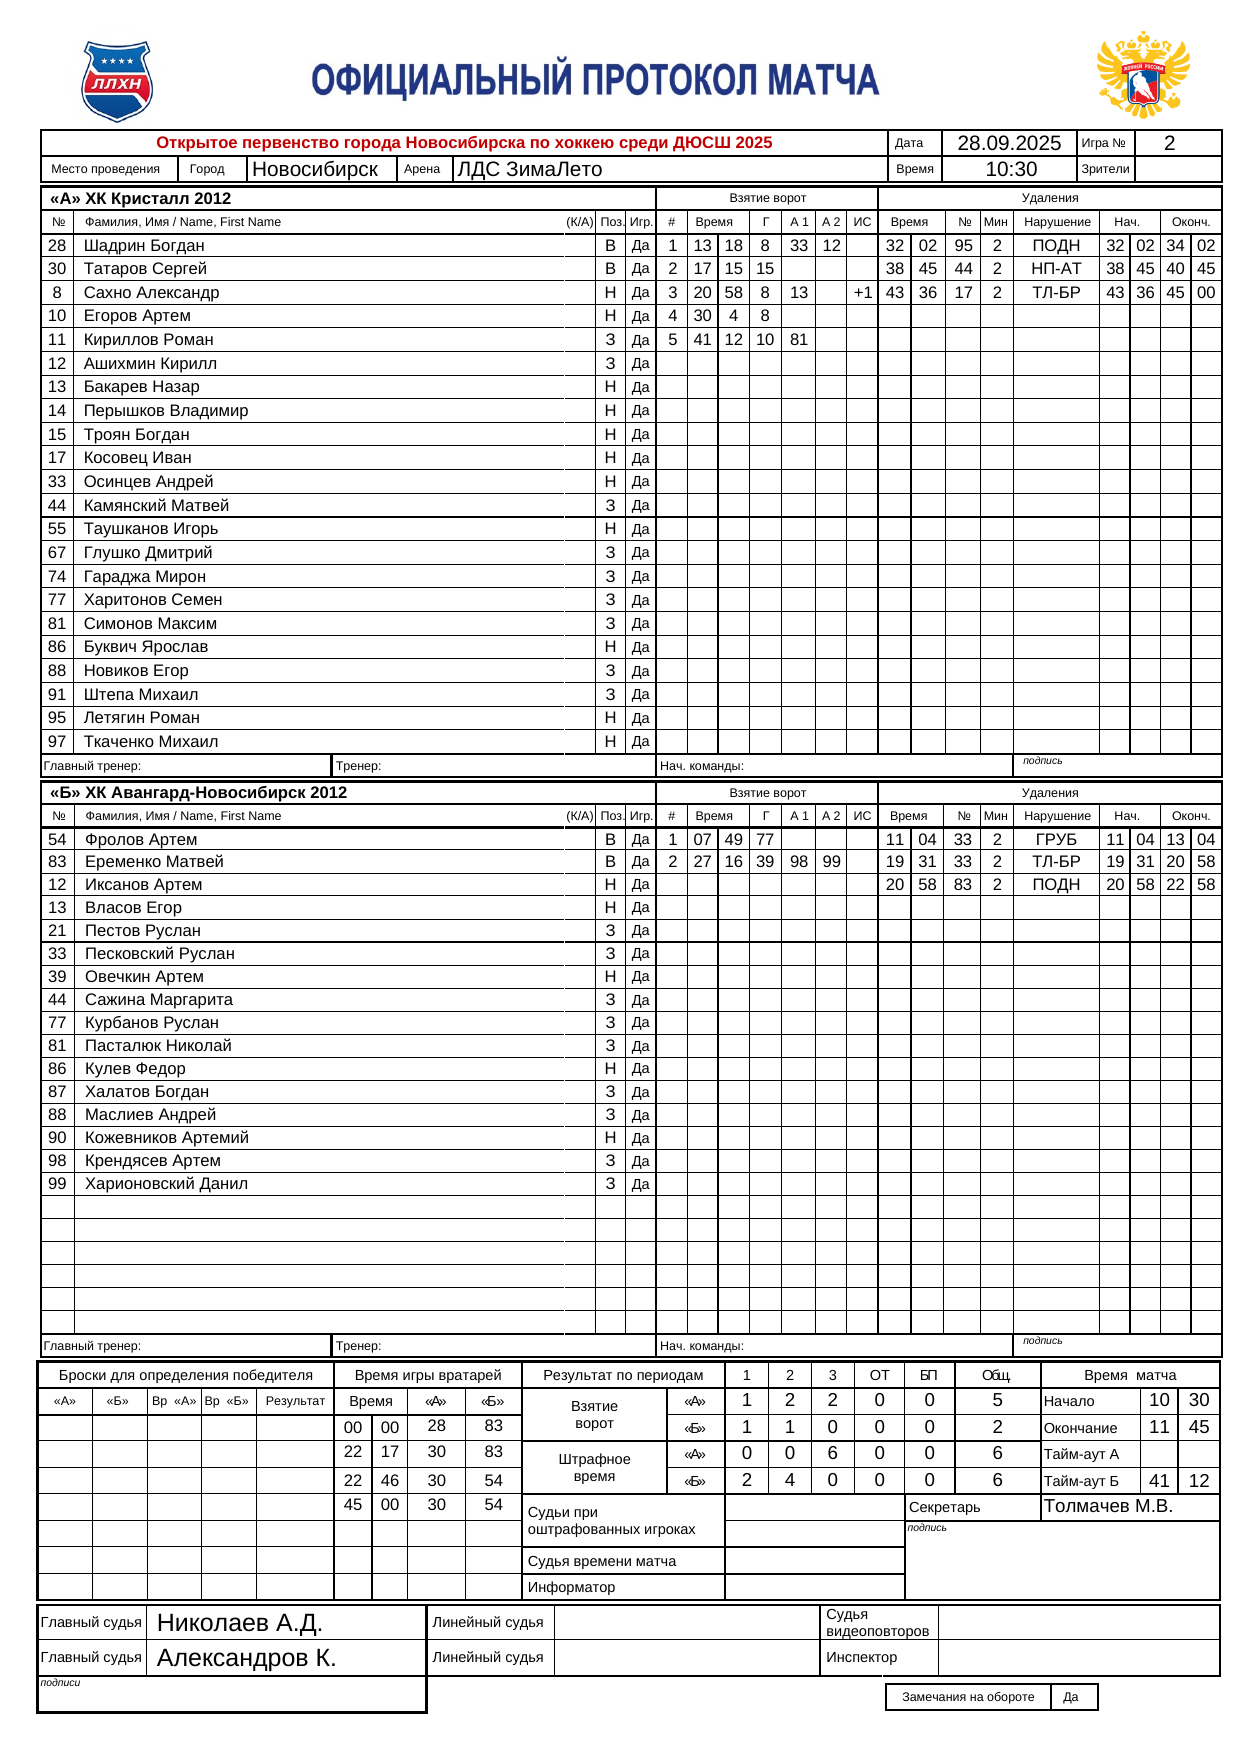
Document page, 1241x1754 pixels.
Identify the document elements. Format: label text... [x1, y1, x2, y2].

table_cell [847, 966, 877, 987]
table_cell Главный тренер: [42, 1335, 330, 1356]
table_cell [1131, 1081, 1160, 1103]
table_cell [657, 1219, 687, 1241]
table_cell [565, 829, 595, 849]
table_cell [1100, 612, 1129, 634]
table_cell [1131, 565, 1160, 587]
table_cell 83 [42, 850, 74, 872]
table_cell 54 [42, 829, 74, 849]
table_cell [1161, 470, 1190, 493]
table_cell [981, 328, 1013, 351]
table_cell [657, 730, 687, 753]
table_cell [912, 707, 945, 729]
table_cell Овечкин Артем [75, 966, 564, 987]
table_cell [1192, 1265, 1221, 1287]
table_cell 46 [373, 1468, 407, 1493]
table_header Результат по периодам [523, 1363, 724, 1387]
table_cell [688, 659, 717, 682]
table_cell [816, 305, 846, 327]
table_cell [408, 1574, 465, 1599]
table_cell [1161, 659, 1190, 682]
table_cell [750, 494, 781, 516]
table_cell [879, 683, 910, 706]
table_cell [1161, 305, 1190, 327]
table_cell Н [596, 376, 625, 398]
table_cell Тайм-аут Б [1042, 1468, 1140, 1493]
table_cell Харитонов Семен [74, 588, 564, 611]
table_cell [981, 541, 1013, 564]
table_cell Новиков Егор [74, 659, 564, 682]
table_cell 0 [855, 1468, 904, 1493]
table_cell 38 [879, 257, 910, 280]
table_cell 02 [1192, 235, 1221, 256]
table_cell Сажина Маргарита [75, 989, 564, 1011]
table_cell [847, 1058, 877, 1079]
table_cell [1161, 730, 1190, 753]
table_cell А 2 [816, 211, 846, 233]
table_cell [39, 1494, 92, 1520]
table_cell [1131, 376, 1160, 398]
table_cell Камянский Матвей [74, 494, 564, 516]
table_cell [1014, 707, 1099, 729]
table_cell В [596, 850, 625, 872]
table_cell [912, 1127, 943, 1149]
table_cell [688, 636, 717, 658]
table_cell 13 [42, 376, 73, 398]
table_cell [688, 494, 717, 516]
table_cell [879, 446, 910, 469]
table_cell [750, 376, 781, 398]
table_cell [726, 1521, 904, 1546]
table_cell [39, 1521, 92, 1546]
table_cell [565, 683, 595, 706]
table_cell [257, 1521, 333, 1546]
table_cell ПОДН [1014, 235, 1099, 256]
table_cell [565, 1012, 595, 1033]
table_cell Новосибирск [248, 157, 396, 181]
table_cell 0 [855, 1389, 904, 1413]
table_cell 11 [879, 829, 910, 849]
table_cell [335, 1521, 371, 1546]
table_cell [981, 920, 1013, 941]
table_header Замечания на обороте [887, 1685, 1050, 1709]
table_cell Время [335, 1389, 407, 1413]
table_cell [912, 683, 945, 706]
table_cell 00 [373, 1416, 407, 1440]
table_cell 2 [657, 257, 687, 280]
table_cell 32 [879, 235, 910, 256]
table_cell [1131, 352, 1160, 374]
table_cell Кулев Федор [75, 1058, 564, 1079]
table_cell Николаев А.Д. [147, 1606, 425, 1639]
table_cell [596, 1242, 625, 1264]
table_cell [719, 518, 749, 540]
table_cell Н [596, 636, 625, 658]
table_cell [596, 1196, 625, 1218]
table_cell 58 [1192, 874, 1221, 895]
table_cell [879, 1081, 910, 1103]
table_cell Н [596, 730, 625, 753]
table_cell [782, 1242, 815, 1264]
table_cell [565, 399, 595, 422]
table_cell Мин [981, 805, 1013, 826]
table_cell [719, 659, 749, 682]
table_cell [879, 896, 910, 918]
table_cell [944, 1265, 980, 1287]
table_cell 0 [769, 1442, 811, 1467]
table_cell [847, 328, 877, 351]
table_cell [981, 1035, 1013, 1057]
table_cell [816, 1242, 846, 1264]
table_cell [688, 1288, 717, 1310]
table_cell [816, 588, 846, 611]
table_cell 45 [912, 257, 945, 280]
table_cell [1014, 376, 1099, 398]
table_cell [847, 588, 877, 611]
table_cell [1192, 305, 1221, 327]
table_cell [750, 1219, 781, 1241]
table_cell [944, 966, 980, 987]
table_cell [719, 1173, 749, 1195]
table_cell Начало [1042, 1389, 1140, 1413]
table_cell [1100, 989, 1129, 1011]
table_cell [555, 1640, 819, 1675]
table_cell [202, 1416, 256, 1440]
table_cell [847, 829, 877, 849]
table_cell В [596, 829, 625, 849]
table_cell Да [626, 850, 655, 872]
table_cell [1192, 376, 1221, 398]
table_cell Н [596, 470, 625, 493]
table_cell [42, 1219, 74, 1241]
table_cell [408, 1521, 465, 1546]
table_cell 58 [719, 281, 749, 303]
table_cell [750, 683, 781, 706]
table_cell Результат [257, 1389, 333, 1413]
table_cell [782, 588, 815, 611]
table_cell [688, 541, 717, 564]
table_cell [847, 565, 877, 587]
table_cell Арена [398, 157, 452, 181]
table_cell [565, 328, 595, 351]
table_cell [847, 659, 877, 682]
table_cell [981, 989, 1013, 1011]
table_cell [719, 399, 749, 422]
table_cell [1100, 896, 1129, 918]
table_cell [782, 1127, 815, 1149]
table_cell Еременко Матвей [75, 850, 564, 872]
table_cell Толмачев М.В. [1042, 1495, 1219, 1520]
table_cell [1192, 1219, 1221, 1241]
table_cell 58 [912, 874, 943, 895]
table_cell [944, 1219, 980, 1241]
table_cell [879, 565, 910, 587]
table_cell [981, 943, 1013, 964]
table_cell [750, 588, 781, 611]
table_cell [1100, 1127, 1129, 1149]
table_cell [93, 1494, 147, 1520]
table_cell 41 [1141, 1468, 1177, 1493]
table_cell 10 [1141, 1389, 1177, 1413]
table_cell [981, 1219, 1013, 1241]
table_cell 17 [946, 281, 980, 303]
table_cell [883, 1677, 1220, 1681]
table_cell Кожевников Артемий [75, 1127, 564, 1149]
table_cell [879, 612, 910, 634]
table_cell [1014, 399, 1099, 422]
table_cell [879, 541, 910, 564]
table_cell 1 [726, 1389, 768, 1413]
table_cell Судьи при оштрафованных игроках [523, 1495, 724, 1546]
table_cell [782, 1288, 815, 1310]
table_cell [981, 376, 1013, 398]
table_cell Город [179, 157, 246, 181]
table_cell [1100, 730, 1129, 753]
table_cell Троян Богдан [74, 423, 564, 445]
table_cell [1014, 1173, 1099, 1195]
table_cell [1100, 1219, 1129, 1241]
table_cell Г [750, 211, 781, 233]
table_cell [1014, 1219, 1099, 1241]
table_cell 44 [42, 989, 74, 1011]
table_cell [688, 707, 717, 729]
table_cell [1014, 920, 1099, 941]
table_cell 49 [719, 829, 749, 849]
table_cell [565, 1104, 595, 1126]
table_cell 10:30 [943, 157, 1076, 181]
table_cell 87 [42, 1081, 74, 1103]
table_cell [1014, 1150, 1099, 1172]
table_cell 1 [657, 829, 687, 849]
table_cell [1100, 305, 1129, 327]
table_cell [1131, 1127, 1160, 1149]
table_cell [816, 707, 846, 729]
table_cell З [596, 352, 625, 374]
table_cell [148, 1521, 201, 1546]
table_cell [565, 1035, 595, 1057]
table_cell 99 [42, 1173, 74, 1195]
table_cell [981, 1012, 1013, 1033]
table_cell 81 [42, 1035, 74, 1057]
table_cell [750, 1242, 781, 1264]
table_cell Н [596, 518, 625, 540]
table_cell [879, 1127, 910, 1149]
table_cell [93, 1468, 147, 1493]
table_cell [946, 707, 980, 729]
table_cell [782, 1104, 815, 1126]
table_cell [1192, 1058, 1221, 1079]
table_cell [847, 1104, 877, 1126]
table_cell [816, 541, 846, 564]
table_cell [912, 305, 945, 327]
table_cell [981, 399, 1013, 422]
table_cell Да [626, 1035, 655, 1057]
table_cell 8 [42, 281, 73, 303]
table_cell [981, 470, 1013, 493]
table_cell [1192, 1288, 1221, 1310]
table_cell [847, 612, 877, 634]
table_cell [879, 707, 910, 729]
table_cell [39, 1574, 92, 1599]
table_cell [596, 1219, 625, 1241]
table_cell Да [626, 281, 655, 303]
table_cell Тайм-аут А [1042, 1441, 1140, 1467]
table_cell 99 [816, 850, 846, 872]
table_cell подпись [1014, 755, 1221, 776]
table_cell [879, 423, 910, 445]
table_cell А 2 [816, 805, 846, 826]
table_cell [879, 659, 910, 682]
table_cell [75, 1288, 564, 1310]
table_cell [1100, 659, 1129, 682]
table_cell [981, 707, 1013, 729]
table_cell [1161, 989, 1190, 1011]
table_cell [1014, 1127, 1099, 1149]
table_cell [148, 1494, 201, 1520]
table_cell НП-АТ [1014, 257, 1099, 280]
table_cell [944, 1104, 980, 1126]
table_cell [912, 1081, 943, 1103]
table_cell [912, 636, 945, 658]
table_cell [847, 423, 877, 445]
table_cell [657, 399, 687, 422]
table_cell [981, 659, 1013, 682]
table_cell [719, 612, 749, 634]
table_cell З [596, 565, 625, 587]
table_cell [719, 541, 749, 564]
table_cell [981, 494, 1013, 516]
table_cell [1192, 588, 1221, 611]
table_cell [847, 235, 877, 256]
table_cell В [596, 235, 625, 256]
table_cell [750, 470, 781, 493]
table_cell 6 [956, 1442, 1040, 1467]
table_cell 16 [719, 850, 749, 872]
table_cell З [596, 1081, 625, 1103]
table_cell [1014, 446, 1099, 469]
table_cell [847, 1035, 877, 1057]
table_cell Да [626, 1150, 655, 1172]
table_cell [912, 612, 945, 634]
table_cell [688, 1219, 717, 1241]
table_cell Да [626, 565, 655, 587]
table_cell Пестов Руслан [75, 920, 564, 941]
table_cell Линейный судья [428, 1606, 554, 1639]
table_cell [719, 636, 749, 658]
table_cell [1100, 683, 1129, 706]
table_cell Штрафное время [523, 1442, 666, 1493]
table_cell [912, 494, 945, 516]
table_cell 43 [879, 281, 910, 303]
table_cell [1100, 1058, 1129, 1079]
table_cell [816, 730, 846, 753]
table_cell 0 [905, 1442, 954, 1467]
table_cell [1131, 1311, 1160, 1333]
table_cell [1141, 1441, 1177, 1467]
table_cell [1161, 1058, 1190, 1079]
table_cell подпись [906, 1522, 1219, 1599]
table_cell [782, 257, 815, 280]
table_cell [944, 1081, 980, 1103]
table_cell Н [596, 874, 625, 895]
table_cell Нач. команды: [657, 1335, 1012, 1356]
table_cell Время [688, 211, 749, 233]
table_cell [565, 636, 595, 658]
table_cell [1161, 1035, 1190, 1057]
table_cell [750, 541, 781, 564]
table_cell [93, 1547, 147, 1573]
table_cell Да [626, 328, 655, 351]
table_cell [565, 966, 595, 987]
table_cell [1014, 1242, 1099, 1264]
table_cell [1131, 896, 1160, 918]
table_cell [657, 446, 687, 469]
table_cell [981, 612, 1013, 634]
table_cell Да [626, 989, 655, 1011]
table_cell Время [879, 805, 943, 826]
table_cell 8 [750, 235, 781, 256]
table_cell [816, 896, 846, 918]
table_cell «А» [39, 1389, 92, 1413]
table_cell [1192, 683, 1221, 706]
table_cell [428, 1677, 882, 1711]
table_cell [879, 636, 910, 658]
table_cell [1161, 636, 1190, 658]
table_cell [565, 1288, 595, 1310]
table_cell Н [596, 446, 625, 469]
table_cell 30 [42, 257, 73, 280]
table_cell [946, 376, 980, 398]
table_cell [657, 1127, 687, 1149]
table_cell 11 [1141, 1415, 1177, 1440]
table_cell [981, 636, 1013, 658]
table_cell [782, 470, 815, 493]
table_cell [1099, 1682, 1220, 1711]
table_cell 74 [42, 565, 73, 587]
table_cell [657, 1150, 687, 1172]
table_cell [1100, 1104, 1129, 1126]
table_cell [688, 1081, 717, 1103]
table_cell Осинцев Андрей [74, 470, 564, 493]
table_cell [816, 966, 846, 987]
table_cell [1100, 1311, 1129, 1333]
table_cell [719, 565, 749, 587]
table_cell 45 [335, 1494, 371, 1520]
table_cell Да [626, 612, 655, 634]
table_cell [750, 1173, 781, 1195]
table_cell [847, 541, 877, 564]
table_cell [879, 966, 910, 987]
table_cell Н [596, 305, 625, 327]
table_cell 55 [42, 518, 73, 540]
table_cell [373, 1574, 407, 1599]
table_cell [466, 1574, 521, 1599]
table_cell [565, 989, 595, 1011]
table_cell [726, 1495, 904, 1520]
table_cell 77 [42, 588, 73, 611]
table_cell Гараджа Мирон [74, 565, 564, 587]
table_cell [93, 1441, 147, 1467]
table_cell Халатов Богдан [75, 1081, 564, 1103]
table_cell 39 [750, 850, 781, 872]
table_cell [565, 541, 595, 564]
table_cell 28 [408, 1416, 465, 1440]
table_cell [912, 896, 943, 918]
table_cell [719, 920, 749, 941]
table_cell [879, 328, 910, 351]
table_cell [750, 446, 781, 469]
table_cell 07 [688, 829, 717, 849]
table_cell подписи [39, 1677, 425, 1711]
table_cell [719, 1150, 749, 1172]
table_cell [719, 1196, 749, 1218]
table_cell [1100, 376, 1129, 398]
table_cell [1192, 707, 1221, 729]
table_cell [782, 399, 815, 422]
table_cell [1161, 494, 1190, 516]
table_cell [373, 1521, 407, 1546]
table_cell [93, 1416, 147, 1440]
table_cell [750, 1311, 781, 1333]
table_cell 58 [1131, 874, 1160, 895]
table_cell [847, 943, 877, 964]
table_cell [782, 1173, 815, 1195]
table_cell [1131, 1150, 1160, 1172]
table_cell 33 [42, 470, 73, 493]
table_cell [39, 1547, 92, 1573]
table_cell [879, 399, 910, 422]
table_cell [1131, 707, 1160, 729]
table_cell [626, 1265, 655, 1287]
table_cell 20 [879, 874, 910, 895]
table_cell [1192, 896, 1221, 918]
table_cell [688, 399, 717, 422]
table_cell [148, 1547, 201, 1573]
table_cell 14 [42, 399, 73, 422]
table_cell [847, 896, 877, 918]
table_cell [1014, 494, 1099, 516]
table_cell [912, 470, 945, 493]
table_cell [1100, 470, 1129, 493]
table_cell [912, 565, 945, 587]
table_cell [847, 1173, 877, 1195]
table_cell Да [626, 257, 655, 280]
table_cell 95 [946, 235, 980, 256]
table_cell Нарушение [1014, 211, 1099, 233]
table_cell ИС [847, 805, 877, 826]
table_cell [782, 874, 815, 895]
table_header 3 [812, 1363, 854, 1387]
table_cell [148, 1416, 201, 1440]
table_cell [657, 541, 687, 564]
table_cell [879, 1265, 910, 1287]
table_cell [1100, 1035, 1129, 1057]
table_cell 2 [981, 829, 1013, 849]
table_cell [1014, 470, 1099, 493]
table_cell [847, 494, 877, 516]
table_cell [847, 1127, 877, 1149]
table_cell [1192, 541, 1221, 564]
table_cell [148, 1441, 201, 1467]
table_cell [373, 1547, 407, 1573]
table_cell 0 [855, 1415, 904, 1440]
table_header Время матча [1042, 1363, 1219, 1387]
table_cell Ткаченко Михаил [74, 730, 564, 753]
table_cell 30 [1179, 1389, 1219, 1413]
table_cell [782, 305, 815, 327]
table_cell [657, 612, 687, 634]
table_cell 83 [944, 874, 980, 895]
table_cell [981, 1311, 1013, 1333]
table_cell 18 [719, 235, 749, 256]
table_cell 11 [42, 328, 73, 351]
table_cell 45 [1179, 1415, 1219, 1440]
table_cell [1014, 1196, 1099, 1218]
table_cell [202, 1547, 256, 1573]
table_cell [946, 494, 980, 516]
table_cell Время [889, 157, 941, 181]
table_cell Да [626, 1081, 655, 1103]
table_cell [879, 1012, 910, 1033]
table_cell [946, 612, 980, 634]
table_cell [847, 446, 877, 469]
table_cell [202, 1521, 256, 1546]
table_cell [565, 1265, 595, 1287]
table_cell [782, 1150, 815, 1172]
table_cell Да [626, 1173, 655, 1195]
table_cell [944, 943, 980, 964]
table_cell [1192, 328, 1221, 351]
table_cell [944, 1288, 980, 1310]
table_cell Да [626, 399, 655, 422]
table_cell [750, 423, 781, 445]
table_cell [879, 1196, 910, 1218]
table_cell 33 [944, 829, 980, 849]
table_header «А» ХК Кристалл 2012 [42, 188, 655, 209]
table_cell [939, 1606, 1219, 1639]
table_cell Нарушение [1014, 805, 1099, 826]
table_cell 54 [466, 1494, 521, 1520]
table_cell Да [626, 423, 655, 445]
table_cell [1131, 683, 1160, 706]
table_cell 0 [726, 1442, 768, 1467]
table_cell Да [626, 541, 655, 564]
table_cell «Б » [466, 1389, 521, 1413]
table_cell [847, 518, 877, 540]
table_cell [879, 1104, 910, 1126]
table_cell Да [626, 730, 655, 753]
table_cell [1192, 1127, 1221, 1149]
table_cell [816, 612, 846, 634]
table_cell [39, 1416, 92, 1440]
table_cell Н [596, 281, 625, 303]
table_cell [719, 1081, 749, 1103]
table_cell [1192, 943, 1221, 964]
table_cell [1192, 565, 1221, 587]
table_cell [719, 989, 749, 1011]
table_cell [912, 541, 945, 564]
table_cell [816, 989, 846, 1011]
table_header Время игры вратарей [335, 1363, 521, 1387]
table_cell Шадрин Богдан [74, 235, 564, 256]
table_cell [912, 1104, 943, 1126]
table_cell [688, 612, 717, 634]
table_cell [688, 1173, 717, 1195]
table_cell [816, 1058, 846, 1079]
table_cell [782, 896, 815, 918]
table_cell Симонов Максим [74, 612, 564, 634]
table_cell 02 [912, 235, 945, 256]
table_cell [750, 943, 781, 964]
table_cell [1192, 1173, 1221, 1195]
table_cell Да [626, 943, 655, 964]
table_cell [847, 1150, 877, 1172]
table_cell [816, 423, 846, 445]
table_cell [782, 943, 815, 964]
table_cell [719, 943, 749, 964]
table_cell [202, 1574, 256, 1599]
table_cell [946, 470, 980, 493]
table_cell [981, 518, 1013, 540]
table_cell [1161, 1219, 1190, 1241]
table_cell [1161, 896, 1190, 918]
table_cell 27 [688, 850, 717, 872]
table_cell Судья времени матча [523, 1548, 724, 1573]
table_cell [782, 659, 815, 682]
table_cell 4 [657, 305, 687, 327]
table_cell [847, 257, 877, 280]
table_cell [93, 1521, 147, 1546]
table_header БП [905, 1363, 954, 1387]
table_cell З [596, 541, 625, 564]
table_cell 13 [42, 896, 74, 918]
table_cell 2 [981, 235, 1013, 256]
table_cell [879, 1242, 910, 1264]
table_cell [719, 1288, 749, 1310]
table_cell [944, 896, 980, 918]
table_cell Да [626, 1127, 655, 1149]
table_cell 12 [42, 352, 73, 374]
table_cell А 1 [782, 805, 815, 826]
table_cell Да [626, 352, 655, 374]
table_cell [719, 874, 749, 895]
table_cell 33 [944, 850, 980, 872]
table_cell [565, 943, 595, 964]
table_cell [1014, 423, 1099, 445]
table_cell [879, 1035, 910, 1057]
table_cell [782, 730, 815, 753]
table_cell [946, 730, 980, 753]
table_cell 04 [912, 829, 943, 849]
table_cell 81 [42, 612, 73, 634]
table_cell З [596, 683, 625, 706]
table_cell [879, 920, 910, 941]
table_cell 15 [719, 257, 749, 280]
table_cell [750, 636, 781, 658]
table_cell Взятие ворот [523, 1389, 666, 1440]
table_cell [946, 328, 980, 351]
table_cell 36 [912, 281, 945, 303]
table_cell [1131, 989, 1160, 1011]
table_cell Да [626, 494, 655, 516]
table_cell [1014, 352, 1099, 374]
table_cell [565, 588, 595, 611]
table_cell 88 [42, 659, 73, 682]
table_cell [688, 1035, 717, 1057]
table_cell [1131, 730, 1160, 753]
table_cell «Б» [668, 1415, 724, 1440]
table_cell [912, 1265, 943, 1287]
table_cell [1161, 1150, 1190, 1172]
table_cell [946, 541, 980, 564]
table_cell Да [626, 1058, 655, 1079]
table_cell [782, 376, 815, 398]
table_cell [782, 1219, 815, 1241]
table_cell [257, 1547, 333, 1573]
table_cell [1100, 399, 1129, 422]
table_cell [688, 683, 717, 706]
table_cell В [596, 257, 625, 280]
table_cell [565, 896, 595, 918]
table_cell [847, 920, 877, 941]
table_cell [944, 1196, 980, 1218]
table_cell З [596, 1173, 625, 1195]
table_cell [1192, 1035, 1221, 1057]
table_cell [688, 470, 717, 493]
table_cell (К/А) [565, 211, 595, 233]
table_cell [688, 1127, 717, 1149]
table_cell Сахно Александр [74, 281, 564, 303]
table_cell [626, 1288, 655, 1310]
table_cell [750, 1081, 781, 1103]
table_cell ГРУБ [1014, 829, 1099, 849]
table_cell [257, 1494, 333, 1520]
table_cell [879, 989, 910, 1011]
table_cell 33 [782, 235, 815, 256]
table_cell [782, 352, 815, 374]
table_cell 2 [981, 874, 1013, 895]
table_cell Зрители [1078, 157, 1134, 181]
table_cell [1100, 943, 1129, 964]
table_cell [1192, 920, 1221, 941]
table_header 2 [769, 1363, 811, 1387]
table_cell 3 [657, 281, 687, 303]
table_cell [816, 943, 846, 964]
table_cell [1014, 305, 1099, 327]
table_cell [75, 1311, 564, 1333]
table_cell [981, 1242, 1013, 1264]
table_cell [1131, 636, 1160, 658]
table_cell [1100, 328, 1129, 351]
table_cell [719, 446, 749, 469]
table_cell 13 [1161, 829, 1190, 849]
table_cell Оконч. [1161, 211, 1221, 233]
table_cell [719, 966, 749, 987]
table_cell [847, 989, 877, 1011]
table_cell [879, 376, 910, 398]
table_cell [42, 1311, 74, 1333]
table_cell [912, 588, 945, 611]
table_cell [688, 376, 717, 398]
table_cell 31 [1131, 850, 1160, 872]
table_cell [816, 328, 846, 351]
table_cell [816, 636, 846, 658]
table_cell 6 [812, 1442, 854, 1467]
table_cell 00 [1192, 281, 1221, 303]
table_cell [688, 730, 717, 753]
table_cell [688, 920, 717, 941]
table_cell [750, 1196, 781, 1218]
table_cell 20 [1100, 874, 1129, 895]
table_cell Да [626, 235, 655, 256]
table_cell 1 [769, 1415, 811, 1440]
table_cell З [596, 612, 625, 634]
table_header 28.09.2025 [943, 131, 1076, 155]
table_cell [657, 1265, 687, 1287]
table_cell Штепа Михаил [74, 683, 564, 706]
table_cell [912, 376, 945, 398]
table_cell [912, 1012, 943, 1033]
table_cell [688, 1104, 717, 1126]
table_cell [1100, 1081, 1129, 1103]
table_cell [1131, 446, 1160, 469]
table_cell [565, 446, 595, 469]
table_cell [816, 1196, 846, 1218]
table_cell [981, 1150, 1013, 1172]
table_cell 2 [981, 281, 1013, 303]
table_cell [944, 1127, 980, 1149]
table_cell [782, 1265, 815, 1287]
table_cell [1131, 328, 1160, 351]
table_cell [847, 707, 877, 729]
table_cell [1161, 966, 1190, 987]
table_cell Маслиев Андрей [75, 1104, 564, 1126]
table_cell [565, 305, 595, 327]
table_cell [879, 470, 910, 493]
table_cell [565, 1081, 595, 1103]
table_cell [1131, 659, 1160, 682]
table_cell [750, 1265, 781, 1287]
table_cell [75, 1265, 564, 1287]
table_cell [565, 494, 595, 516]
table_cell 88 [42, 1104, 74, 1126]
table_cell [1014, 989, 1099, 1011]
table_cell [912, 1173, 943, 1195]
table_cell [42, 1242, 74, 1264]
table_cell 39 [42, 966, 74, 987]
table_cell [565, 1127, 595, 1149]
table_cell Косовец Иван [74, 446, 564, 469]
table_cell 5 [956, 1389, 1040, 1413]
table_cell [1131, 1196, 1160, 1218]
table_cell [565, 1058, 595, 1079]
table_cell [750, 1127, 781, 1149]
table_cell Тренер: [333, 755, 655, 776]
table_cell [657, 1012, 687, 1033]
table_cell [688, 446, 717, 469]
table_cell [657, 1104, 687, 1126]
table_cell «А» [408, 1389, 465, 1413]
table_cell З [596, 494, 625, 516]
table_cell [816, 1035, 846, 1057]
table_cell 77 [42, 1012, 74, 1033]
table_header Да [1052, 1685, 1097, 1709]
table_cell [1161, 518, 1190, 540]
table_cell Да [626, 446, 655, 469]
table_cell [657, 896, 687, 918]
table_cell [1100, 518, 1129, 540]
table_cell [1161, 541, 1190, 564]
table_cell [1131, 1173, 1160, 1195]
table_cell 12 [816, 235, 846, 256]
table_cell [816, 1265, 846, 1287]
table_cell [981, 1265, 1013, 1287]
table_cell Да [626, 636, 655, 658]
table_cell Александров К. [147, 1640, 425, 1675]
table_cell [657, 565, 687, 587]
table_cell [1014, 896, 1099, 918]
table_cell [1131, 1104, 1160, 1126]
table_cell [1192, 494, 1221, 516]
table_cell [912, 943, 943, 964]
table_cell [657, 470, 687, 493]
table_cell [750, 399, 781, 422]
table_cell З [596, 989, 625, 1011]
table_cell [1131, 1242, 1160, 1264]
table_cell [42, 1196, 74, 1218]
table_cell 45 [1192, 257, 1221, 280]
table_cell 22 [335, 1441, 371, 1467]
table_cell [1192, 659, 1221, 682]
table_cell [939, 1640, 1219, 1675]
table_cell 10 [42, 305, 73, 327]
table_cell [912, 1219, 943, 1241]
table_cell [565, 659, 595, 682]
table_cell [782, 920, 815, 941]
table_cell [782, 541, 815, 564]
table_cell [1192, 636, 1221, 658]
table_cell [879, 1219, 910, 1241]
table_cell [1161, 1265, 1190, 1287]
table_cell З [596, 1104, 625, 1126]
table_cell [75, 1242, 564, 1264]
table_cell [847, 1219, 877, 1241]
table_cell [1131, 305, 1160, 327]
table_cell [782, 446, 815, 469]
table_cell [1100, 1265, 1129, 1287]
table_cell 2 [981, 257, 1013, 280]
table_cell [816, 470, 846, 493]
table_cell [1192, 446, 1221, 469]
table_cell 32 [1100, 235, 1129, 256]
table_cell [565, 423, 595, 445]
table_cell [946, 659, 980, 682]
table_cell [1131, 1058, 1160, 1079]
table_cell [688, 352, 717, 374]
table_cell [1161, 1242, 1190, 1264]
table_cell [912, 659, 945, 682]
table_cell [1014, 1058, 1099, 1079]
table_cell [750, 352, 781, 374]
table_cell [912, 446, 945, 469]
table_cell 67 [42, 541, 73, 564]
table_cell [912, 1288, 943, 1310]
table_cell [879, 494, 910, 516]
table_cell [750, 874, 781, 895]
table_cell [750, 1288, 781, 1310]
table_cell [1161, 1012, 1190, 1033]
table_cell [816, 565, 846, 587]
table_cell [408, 1547, 465, 1573]
table_cell [75, 1219, 564, 1241]
table_cell 2 [812, 1389, 854, 1413]
table_cell 44 [946, 257, 980, 280]
table_cell [719, 470, 749, 493]
table_cell 21 [42, 920, 74, 941]
table_cell [981, 1196, 1013, 1218]
table_cell [847, 399, 877, 422]
table_cell 12 [1179, 1468, 1219, 1493]
table_cell [981, 1288, 1013, 1310]
table_cell [847, 1012, 877, 1033]
table_cell Игр. [626, 211, 655, 233]
table_cell ТЛ-БР [1014, 281, 1099, 303]
table_cell [1014, 1265, 1099, 1287]
table_cell 83 [466, 1416, 521, 1440]
table_header Дата [889, 131, 941, 155]
table_cell [750, 1150, 781, 1172]
table_cell [1131, 399, 1160, 422]
table_cell [688, 989, 717, 1011]
table_cell [981, 730, 1013, 753]
table_cell 1 [657, 235, 687, 256]
table_cell 97 [42, 730, 73, 753]
table_cell [1131, 943, 1160, 964]
table_cell [565, 257, 595, 280]
table_cell [879, 305, 910, 327]
table_cell [912, 1058, 943, 1079]
table_cell [782, 1058, 815, 1079]
table_cell [944, 1242, 980, 1264]
table_cell Власов Егор [75, 896, 564, 918]
table_cell [719, 352, 749, 374]
table_cell [847, 1196, 877, 1218]
table_cell [1100, 423, 1129, 445]
table_cell 34 [1161, 235, 1190, 256]
table_cell 17 [688, 257, 717, 280]
table_cell № [42, 211, 73, 233]
table_cell [750, 1104, 781, 1126]
table_cell [657, 920, 687, 941]
table_cell [688, 1012, 717, 1033]
table_cell 1 [726, 1415, 768, 1440]
table_header Игра № [1078, 131, 1134, 155]
table_cell Н [596, 399, 625, 422]
table_cell [1192, 966, 1221, 987]
table_cell [257, 1468, 333, 1493]
table_cell [1100, 636, 1129, 658]
table_cell [596, 1288, 625, 1310]
table_cell [816, 920, 846, 941]
table_cell [1161, 1081, 1190, 1103]
table_cell [688, 565, 717, 587]
table_cell [1161, 1196, 1190, 1218]
table_cell [1161, 565, 1190, 587]
table_cell [719, 1127, 749, 1149]
table_cell [1100, 707, 1129, 729]
table_cell [944, 1012, 980, 1033]
table_cell Игр. [626, 805, 655, 826]
table_cell [946, 683, 980, 706]
table_cell [719, 683, 749, 706]
table_cell [782, 966, 815, 987]
table_cell [912, 328, 945, 351]
table_cell [657, 707, 687, 729]
table_cell [1131, 588, 1160, 611]
table_cell 36 [1131, 281, 1160, 303]
table_cell Да [626, 518, 655, 540]
table_cell Да [626, 966, 655, 987]
table_cell 22 [1161, 874, 1190, 895]
table_cell [1131, 1288, 1160, 1310]
table_cell [565, 470, 595, 493]
table_cell [750, 920, 781, 941]
table_cell [847, 730, 877, 753]
table_cell Да [626, 874, 655, 895]
table_cell Главный судья [39, 1640, 146, 1675]
table_cell [847, 305, 877, 327]
table_cell 15 [42, 423, 73, 445]
table_cell [657, 1035, 687, 1057]
table_cell [816, 874, 846, 895]
table_cell [816, 446, 846, 469]
table_cell 00 [373, 1494, 407, 1520]
table_cell [944, 920, 980, 941]
table_cell [912, 399, 945, 422]
table_cell Да [626, 683, 655, 706]
table_cell А 1 [782, 211, 815, 233]
table_cell [750, 1035, 781, 1057]
table_cell 90 [42, 1127, 74, 1149]
table_cell 19 [879, 850, 910, 872]
table_cell [565, 612, 595, 634]
table_cell [782, 683, 815, 706]
table_cell [1014, 1081, 1099, 1103]
table_header «Б» ХК Авангард-Новосибирск 2012 [42, 783, 655, 803]
table_cell [688, 896, 717, 918]
table_cell [657, 943, 687, 964]
table_cell [1100, 588, 1129, 611]
table_cell [1014, 730, 1099, 753]
table_cell Пасталюк Николай [75, 1035, 564, 1057]
table_cell Да [626, 1012, 655, 1033]
table_cell 31 [912, 850, 943, 872]
table_cell Н [596, 896, 625, 918]
table_cell [1014, 943, 1099, 964]
table_cell [944, 1173, 980, 1195]
table_cell Перышков Владимир [74, 399, 564, 422]
table_cell [1014, 636, 1099, 658]
table_cell [1192, 1081, 1221, 1103]
table_cell # [657, 211, 687, 233]
table_cell 40 [1161, 257, 1190, 280]
table_cell [782, 612, 815, 634]
table_cell [1192, 423, 1221, 445]
table_cell 0 [812, 1415, 854, 1440]
table_cell 83 [466, 1441, 521, 1467]
table_cell [688, 1196, 717, 1218]
table_cell 77 [750, 829, 781, 849]
table_cell [1161, 1104, 1190, 1126]
table_cell [816, 683, 846, 706]
table_cell Татаров Сергей [74, 257, 564, 280]
table_cell Вр «А» [148, 1389, 201, 1413]
table_cell [657, 1173, 687, 1195]
table_cell [879, 1058, 910, 1079]
table_cell [1131, 1265, 1160, 1287]
table_cell [879, 518, 910, 540]
table_cell [944, 989, 980, 1011]
table_cell [1100, 1150, 1129, 1172]
table_cell [719, 1265, 749, 1287]
table_cell [1014, 1012, 1099, 1033]
table_cell [981, 446, 1013, 469]
table_cell [657, 874, 687, 895]
table_cell [981, 1173, 1013, 1195]
table_cell [1161, 328, 1190, 351]
table_cell [335, 1547, 371, 1573]
table_cell [1161, 376, 1190, 398]
table_cell [1192, 399, 1221, 422]
table_cell [946, 352, 980, 374]
table_cell [565, 281, 595, 303]
table_cell [946, 636, 980, 658]
table_cell 43 [1100, 281, 1129, 303]
table_cell Таушканов Игорь [74, 518, 564, 540]
table_cell Вр «Б» [202, 1389, 256, 1413]
table_cell [1100, 920, 1129, 941]
table_cell [257, 1416, 333, 1440]
table_cell [565, 352, 595, 374]
table_cell [1131, 470, 1160, 493]
table_cell [565, 1219, 595, 1241]
table_cell [1100, 1242, 1129, 1264]
table_cell 86 [42, 636, 73, 658]
table_cell [719, 588, 749, 611]
table_cell [1100, 1173, 1129, 1195]
table_cell [816, 1219, 846, 1241]
table_cell 2 [769, 1389, 811, 1413]
table_cell 33 [42, 943, 74, 964]
table_cell [981, 352, 1013, 374]
table_header Открытое первенство города Новосибирска по хоккею среди ДЮСШ 2025 [42, 131, 887, 155]
table_cell [1161, 612, 1190, 634]
table_cell [816, 1173, 846, 1195]
table_cell [657, 966, 687, 987]
table_cell ЛДС ЗимаЛето [454, 157, 887, 181]
table_cell [1161, 707, 1190, 729]
table_cell [657, 989, 687, 1011]
table_cell подпись [1014, 1335, 1221, 1356]
table_cell 04 [1192, 829, 1221, 849]
table_cell 2 [726, 1468, 768, 1493]
table_cell Харионовский Данил [75, 1173, 564, 1195]
table_cell [1014, 328, 1099, 351]
table_cell Песковский Руслан [75, 943, 564, 964]
table_cell [688, 1311, 717, 1333]
table_cell [879, 1173, 910, 1195]
table_cell [565, 850, 595, 872]
table_cell [202, 1494, 256, 1520]
table_cell Фамилия, Имя / Name, First Name [75, 805, 565, 826]
table_cell [1131, 1219, 1160, 1241]
table_cell Буквич Ярослав [74, 636, 564, 658]
table_cell 44 [42, 494, 73, 516]
table_cell [1192, 1104, 1221, 1126]
table_cell Оконч. [1161, 805, 1221, 826]
table_cell [75, 1196, 564, 1218]
table_cell З [596, 659, 625, 682]
table_cell [981, 966, 1013, 987]
table_cell [946, 446, 980, 469]
table_cell 17 [42, 446, 73, 469]
table_cell [1014, 659, 1099, 682]
table_cell Н [596, 423, 625, 445]
table_cell [565, 1173, 595, 1195]
table_cell # [657, 805, 687, 826]
table_cell [944, 1058, 980, 1079]
table_cell [1131, 494, 1160, 516]
table_cell Н [596, 1058, 625, 1079]
table_cell [782, 989, 815, 1011]
table_cell 2 [981, 850, 1013, 872]
table_cell [688, 1265, 717, 1287]
table_cell [719, 1058, 749, 1079]
table_cell Да [626, 896, 655, 918]
table_cell [565, 1242, 595, 1264]
table_cell [847, 1311, 877, 1333]
table_cell [565, 1311, 595, 1333]
table_cell [1161, 920, 1190, 941]
table_cell [981, 588, 1013, 611]
table_cell [816, 1288, 846, 1310]
table_cell [816, 257, 846, 280]
table_cell [1014, 588, 1099, 611]
table_cell [1131, 541, 1160, 564]
table_cell [688, 1150, 717, 1172]
table_cell «Б» [668, 1468, 724, 1493]
table_cell [750, 707, 781, 729]
table_cell 10 [750, 328, 781, 351]
table_cell Глушко Дмитрий [74, 541, 564, 564]
table_header Удаления [879, 783, 1221, 803]
table_cell [912, 423, 945, 445]
table_header Взятие ворот [657, 783, 877, 803]
table_cell 0 [812, 1468, 854, 1493]
table_cell 4 [719, 305, 749, 327]
table_cell 4 [769, 1468, 811, 1493]
table_cell 12 [42, 874, 74, 895]
table_cell Нач. [1100, 805, 1160, 826]
table_cell +1 [847, 281, 877, 303]
table_cell Время [879, 211, 945, 233]
table_cell № [944, 805, 980, 826]
table_cell № [946, 211, 980, 233]
table_cell «Б» [93, 1389, 147, 1413]
table_cell З [596, 1150, 625, 1172]
table_cell [981, 896, 1013, 918]
table_cell [782, 636, 815, 658]
table_cell [1014, 1035, 1099, 1057]
table_cell [657, 588, 687, 611]
table_cell [1131, 1035, 1160, 1057]
table_cell [202, 1441, 256, 1467]
table_cell [816, 1012, 846, 1033]
table_cell [879, 352, 910, 374]
table_cell [1192, 1311, 1221, 1333]
table_cell [719, 1104, 749, 1126]
table_cell 58 [1192, 850, 1221, 872]
table_cell [148, 1574, 201, 1599]
table_cell 81 [782, 328, 815, 351]
table_cell [657, 376, 687, 398]
table_cell Время [688, 805, 749, 826]
table_cell [1192, 1012, 1221, 1033]
table_cell Главный тренер: [42, 755, 330, 776]
table_cell [657, 352, 687, 374]
table_cell Нач. команды: [657, 755, 1012, 776]
table_cell [688, 874, 717, 895]
table_cell [1100, 446, 1129, 469]
table_cell Да [626, 305, 655, 327]
table_cell [847, 1288, 877, 1310]
table_cell Тренер: [333, 1335, 655, 1356]
table_cell [912, 518, 945, 540]
table_cell [782, 518, 815, 540]
table_cell [565, 920, 595, 941]
table_cell Информатор [523, 1575, 724, 1599]
table_cell Нач. [1100, 211, 1160, 233]
table_cell 28 [42, 235, 73, 256]
table_cell [750, 659, 781, 682]
table_cell [466, 1547, 521, 1573]
table_cell [565, 874, 595, 895]
table_cell [847, 636, 877, 658]
table_cell [750, 730, 781, 753]
table_cell [1161, 423, 1190, 445]
table_cell [626, 1242, 655, 1264]
table_cell Фролов Артем [75, 829, 564, 849]
table_cell [726, 1548, 904, 1573]
table_cell Летягин Роман [74, 707, 564, 729]
table_cell [912, 352, 945, 374]
table_cell [1100, 966, 1129, 987]
table_cell [1100, 1012, 1129, 1033]
table_cell «А» [668, 1389, 724, 1413]
table_cell [565, 376, 595, 398]
table_cell 30 [408, 1468, 465, 1493]
table_cell [912, 1242, 943, 1264]
table_cell Кириллов Роман [74, 328, 564, 351]
table_cell [944, 1150, 980, 1172]
table_cell [847, 1265, 877, 1287]
table_cell [816, 1104, 846, 1126]
table_cell Курбанов Руслан [75, 1012, 564, 1033]
table_cell [750, 612, 781, 634]
table_cell [719, 1219, 749, 1241]
table_cell № [42, 805, 74, 826]
table_cell [782, 1012, 815, 1033]
table_cell [657, 1288, 687, 1310]
table_cell Фамилия, Имя / Name, First Name [74, 211, 565, 233]
table_cell Главный судья [39, 1606, 146, 1639]
table_cell [912, 966, 943, 987]
table_cell [981, 1127, 1013, 1149]
table_cell [657, 1311, 687, 1333]
table_cell 45 [1161, 281, 1190, 303]
table_cell [1179, 1441, 1219, 1467]
table_cell Инспектор [821, 1640, 938, 1675]
table_cell З [596, 1035, 625, 1057]
table_cell З [596, 943, 625, 964]
table_cell [657, 659, 687, 682]
table_cell [816, 352, 846, 374]
table_header 2 [1136, 131, 1221, 155]
table_cell [847, 376, 877, 398]
table_cell 30 [408, 1494, 465, 1520]
table_cell [626, 1311, 655, 1333]
table_cell [596, 1311, 625, 1333]
table_cell [912, 1035, 943, 1057]
table_cell [944, 1035, 980, 1057]
table_cell 20 [1161, 850, 1190, 872]
table_cell [335, 1574, 371, 1599]
table_cell [750, 1058, 781, 1079]
table_cell [719, 1311, 749, 1333]
table_cell [847, 874, 877, 895]
table_cell [1192, 1196, 1221, 1218]
table_cell 8 [750, 305, 781, 327]
table_cell [1161, 1311, 1190, 1333]
table_cell [912, 1196, 943, 1218]
table_header ОТ [855, 1363, 904, 1387]
table_cell [719, 1012, 749, 1033]
table_cell [847, 1081, 877, 1103]
table_cell [1192, 1242, 1221, 1264]
table_cell [93, 1574, 147, 1599]
table_cell [981, 683, 1013, 706]
table_cell [688, 1242, 717, 1264]
table_cell [1192, 730, 1221, 753]
table_cell [816, 1150, 846, 1172]
table_cell [816, 829, 846, 849]
table_cell Поз. [596, 211, 625, 233]
table_cell [39, 1441, 92, 1467]
table_cell Н [596, 707, 625, 729]
table_cell [202, 1468, 256, 1493]
table_cell Г [750, 805, 781, 826]
table_cell Секретарь [906, 1495, 1040, 1520]
table_cell [1014, 1311, 1099, 1333]
table_cell 02 [1131, 235, 1160, 256]
table_cell 15 [750, 257, 781, 280]
table_cell [981, 1081, 1013, 1103]
table_cell [750, 518, 781, 540]
table_cell 04 [1131, 829, 1160, 849]
table_cell [42, 1288, 74, 1310]
table_cell 2 [956, 1415, 1040, 1440]
table_cell [626, 1219, 655, 1241]
table_cell [565, 235, 595, 256]
table_cell [688, 1058, 717, 1079]
table_cell [565, 518, 595, 540]
table_cell [981, 423, 1013, 445]
table_cell [688, 966, 717, 987]
picture [5, 28, 1197, 129]
table_cell 6 [956, 1468, 1040, 1493]
table_cell [1100, 1196, 1129, 1218]
table_cell 95 [42, 707, 73, 729]
table_cell 0 [905, 1415, 954, 1440]
table_cell [1014, 612, 1099, 634]
table_cell [879, 1288, 910, 1310]
table_cell [657, 494, 687, 516]
table_cell [1161, 683, 1190, 706]
table_cell [816, 1081, 846, 1103]
table_cell [782, 565, 815, 587]
table_cell [565, 730, 595, 753]
table_cell [1014, 1288, 1099, 1310]
table_cell 0 [905, 1389, 954, 1413]
table_cell [912, 1311, 943, 1333]
table_cell 22 [335, 1468, 371, 1493]
table_cell [1131, 920, 1160, 941]
table_cell [719, 1242, 749, 1264]
table_cell [1161, 1173, 1190, 1195]
table_cell 41 [688, 328, 717, 351]
table_cell Да [626, 920, 655, 941]
table_cell [257, 1574, 333, 1599]
table_cell 30 [408, 1441, 465, 1467]
table_cell [912, 730, 945, 753]
table_cell [912, 920, 943, 941]
table_cell [688, 943, 717, 964]
table_cell 5 [657, 328, 687, 351]
table_cell [782, 829, 815, 849]
table_cell ПОДН [1014, 874, 1099, 895]
table_cell [1192, 1150, 1221, 1172]
table_cell ИС [847, 211, 877, 233]
table_cell [719, 376, 749, 398]
table_cell [257, 1441, 333, 1467]
table_cell [657, 1058, 687, 1079]
table_cell [816, 281, 846, 303]
table_cell 8 [750, 281, 781, 303]
table_cell [1014, 966, 1099, 987]
table_cell [688, 518, 717, 540]
table_cell 13 [782, 281, 815, 303]
table_cell [782, 423, 815, 445]
table_cell Н [596, 1127, 625, 1149]
table_cell [750, 989, 781, 1011]
table_cell [719, 896, 749, 918]
table_cell [750, 896, 781, 918]
table_cell [657, 636, 687, 658]
table_cell 13 [688, 235, 717, 256]
table_cell [1100, 494, 1129, 516]
table_cell [1161, 446, 1190, 469]
table_cell [1014, 1104, 1099, 1126]
table_cell З [596, 588, 625, 611]
table_cell Мин [981, 211, 1013, 233]
table_cell [879, 730, 910, 753]
table_cell Ашихмин Кирилл [74, 352, 564, 374]
table_cell ТЛ-БР [1014, 850, 1099, 872]
table_cell [1161, 352, 1190, 374]
table_cell [1014, 541, 1099, 564]
table_cell [750, 1012, 781, 1033]
table_cell Место проведения [42, 157, 177, 181]
table_cell 0 [855, 1442, 904, 1467]
table_cell [596, 1265, 625, 1287]
table_cell 91 [42, 683, 73, 706]
table_cell 17 [373, 1441, 407, 1467]
table_cell [1014, 518, 1099, 540]
table_cell [879, 943, 910, 964]
table_cell [565, 1150, 595, 1172]
table_cell [946, 305, 980, 327]
table_cell Н [596, 966, 625, 987]
table_cell 0 [905, 1468, 954, 1493]
table_cell Судья видеоповторов [821, 1606, 938, 1639]
table_cell [946, 565, 980, 587]
table_cell [847, 1242, 877, 1264]
table_cell Крендясев Артем [75, 1150, 564, 1172]
table_cell [782, 707, 815, 729]
table_cell [750, 565, 781, 587]
table_cell 00 [335, 1416, 371, 1440]
table_cell [981, 1058, 1013, 1079]
table_cell [719, 423, 749, 445]
table_cell [565, 565, 595, 587]
table_cell З [596, 920, 625, 941]
table_cell [657, 423, 687, 445]
table_cell [1192, 989, 1221, 1011]
table_cell [719, 494, 749, 516]
table_cell 30 [688, 305, 717, 327]
table_header Удаления [879, 188, 1221, 209]
table_cell [688, 423, 717, 445]
table_cell [719, 707, 749, 729]
table_cell [1100, 1288, 1129, 1310]
table_cell [657, 1242, 687, 1264]
table_cell Иксанов Артем [75, 874, 564, 895]
table_cell 45 [1131, 257, 1160, 280]
table_cell [1192, 612, 1221, 634]
table_cell [1131, 423, 1160, 445]
table_cell 98 [782, 850, 815, 872]
table_cell [565, 1196, 595, 1218]
table_cell [782, 1035, 815, 1057]
table_cell [726, 1575, 904, 1599]
table_cell З [596, 1012, 625, 1033]
table_cell [816, 1311, 846, 1333]
table_cell [847, 470, 877, 493]
table_cell 38 [1100, 257, 1129, 280]
table_cell [148, 1468, 201, 1493]
table_cell Да [626, 470, 655, 493]
table_cell [750, 966, 781, 987]
table_cell [816, 659, 846, 682]
table_cell [946, 399, 980, 422]
table_cell [657, 1081, 687, 1103]
table_cell [879, 1311, 910, 1333]
table_cell [39, 1468, 92, 1493]
table_cell [816, 1127, 846, 1149]
table_cell 2 [657, 850, 687, 872]
table_cell [816, 376, 846, 398]
table_cell [981, 305, 1013, 327]
table_header 1 [726, 1363, 768, 1387]
table_cell [912, 1150, 943, 1172]
table_cell Поз. [596, 805, 625, 826]
table_cell 98 [42, 1150, 74, 1172]
table_cell [1136, 157, 1221, 181]
table_cell Бакарев Назар [74, 376, 564, 398]
table_cell [1131, 966, 1160, 987]
table_cell [555, 1606, 819, 1639]
table_cell Егоров Артем [74, 305, 564, 327]
table_cell «А» [668, 1442, 724, 1467]
table_cell [816, 518, 846, 540]
table_cell [1192, 518, 1221, 540]
table_cell [879, 588, 910, 611]
table_cell [1014, 683, 1099, 706]
table_cell [466, 1521, 521, 1546]
table_cell [626, 1196, 655, 1218]
table_cell [42, 1265, 74, 1287]
table_cell [816, 494, 846, 516]
table_cell [1131, 612, 1160, 634]
table_cell 86 [42, 1058, 74, 1079]
table_cell [1014, 565, 1099, 587]
table_cell [1192, 470, 1221, 493]
table_cell Окончание [1042, 1415, 1140, 1440]
table_cell 11 [1100, 829, 1129, 849]
table_cell [1100, 541, 1129, 564]
table_cell Линейный судья [428, 1640, 554, 1675]
table_cell [657, 1196, 687, 1218]
table_cell [1131, 1012, 1160, 1033]
table_cell [1161, 1127, 1190, 1149]
table_cell [688, 588, 717, 611]
table_cell [1192, 352, 1221, 374]
table_cell [847, 352, 877, 374]
table_header Общ. [956, 1363, 1040, 1387]
table_cell [782, 494, 815, 516]
table_cell [946, 423, 980, 445]
table_cell [657, 683, 687, 706]
table_cell [719, 1035, 749, 1057]
table_cell [1161, 399, 1190, 422]
table_cell [879, 1150, 910, 1172]
table_cell [847, 850, 877, 872]
table_cell [1161, 1288, 1190, 1310]
table_cell [912, 989, 943, 1011]
table_cell Да [626, 829, 655, 849]
table_cell [1131, 518, 1160, 540]
table_cell [782, 1081, 815, 1103]
table_cell (К/А) [565, 805, 595, 826]
table_cell [946, 588, 980, 611]
table_cell 12 [719, 328, 749, 351]
table_cell [981, 565, 1013, 587]
table_cell [565, 707, 595, 729]
table_cell [657, 518, 687, 540]
table_cell [719, 730, 749, 753]
table_cell [1100, 565, 1129, 587]
table_cell [782, 1196, 815, 1218]
table_cell Да [626, 588, 655, 611]
table_cell [1100, 352, 1129, 374]
table_cell Да [626, 376, 655, 398]
table_cell [816, 399, 846, 422]
table_cell [1161, 943, 1190, 964]
table_cell [1161, 588, 1190, 611]
table_cell [946, 518, 980, 540]
table_header Броски для определения победителя [39, 1363, 333, 1387]
table_cell Да [626, 1104, 655, 1126]
table_cell [981, 1104, 1013, 1126]
table_cell [782, 1311, 815, 1333]
table_cell Да [626, 659, 655, 682]
table_cell 20 [688, 281, 717, 303]
table_cell 19 [1100, 850, 1129, 872]
table_cell Да [626, 707, 655, 729]
table_header Взятие ворот [657, 188, 877, 209]
table_cell З [596, 328, 625, 351]
table_cell 54 [466, 1468, 521, 1493]
table_cell [944, 1311, 980, 1333]
table_cell [847, 683, 877, 706]
